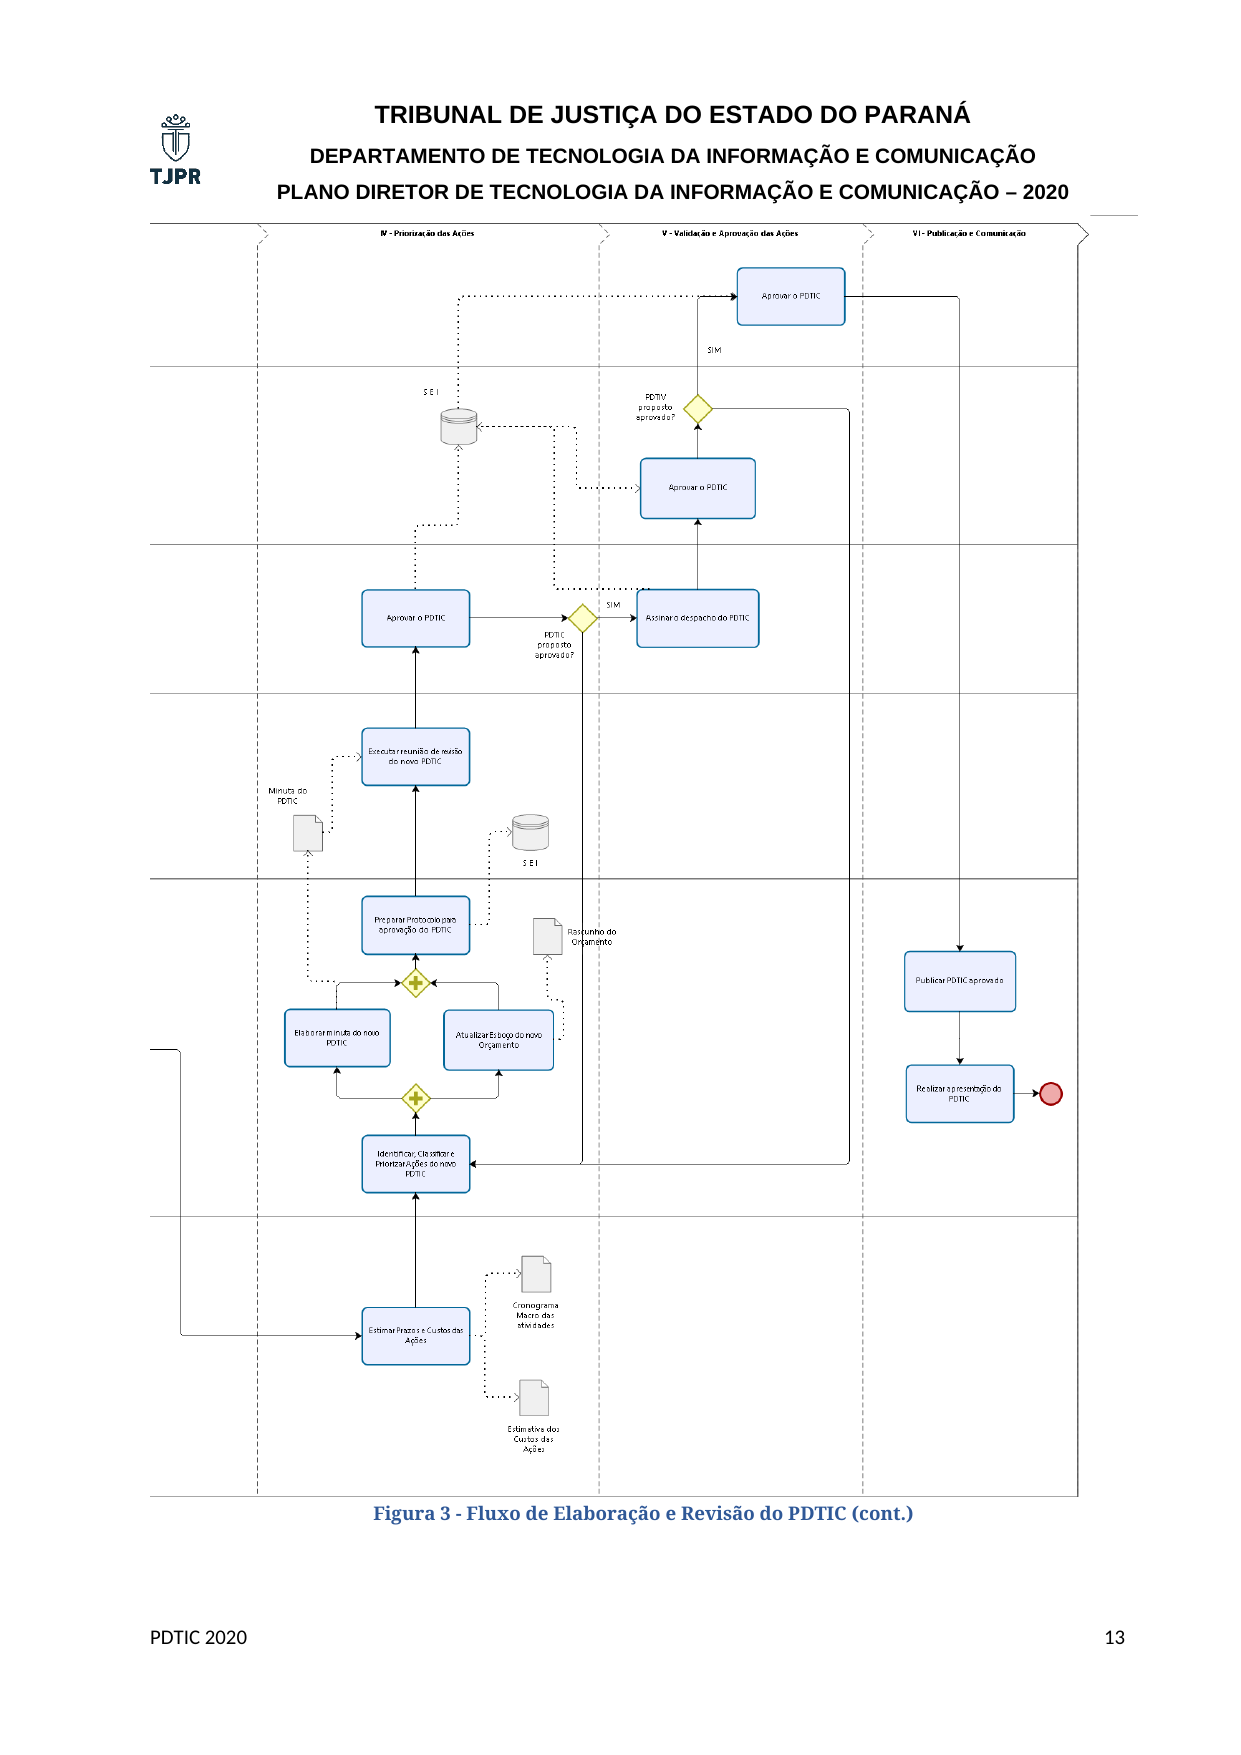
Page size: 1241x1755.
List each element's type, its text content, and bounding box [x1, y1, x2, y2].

text Figura 3 - Fluxo de Elaboração e Revisão do PDTIC (cont.) [150, 1501, 1137, 1526]
